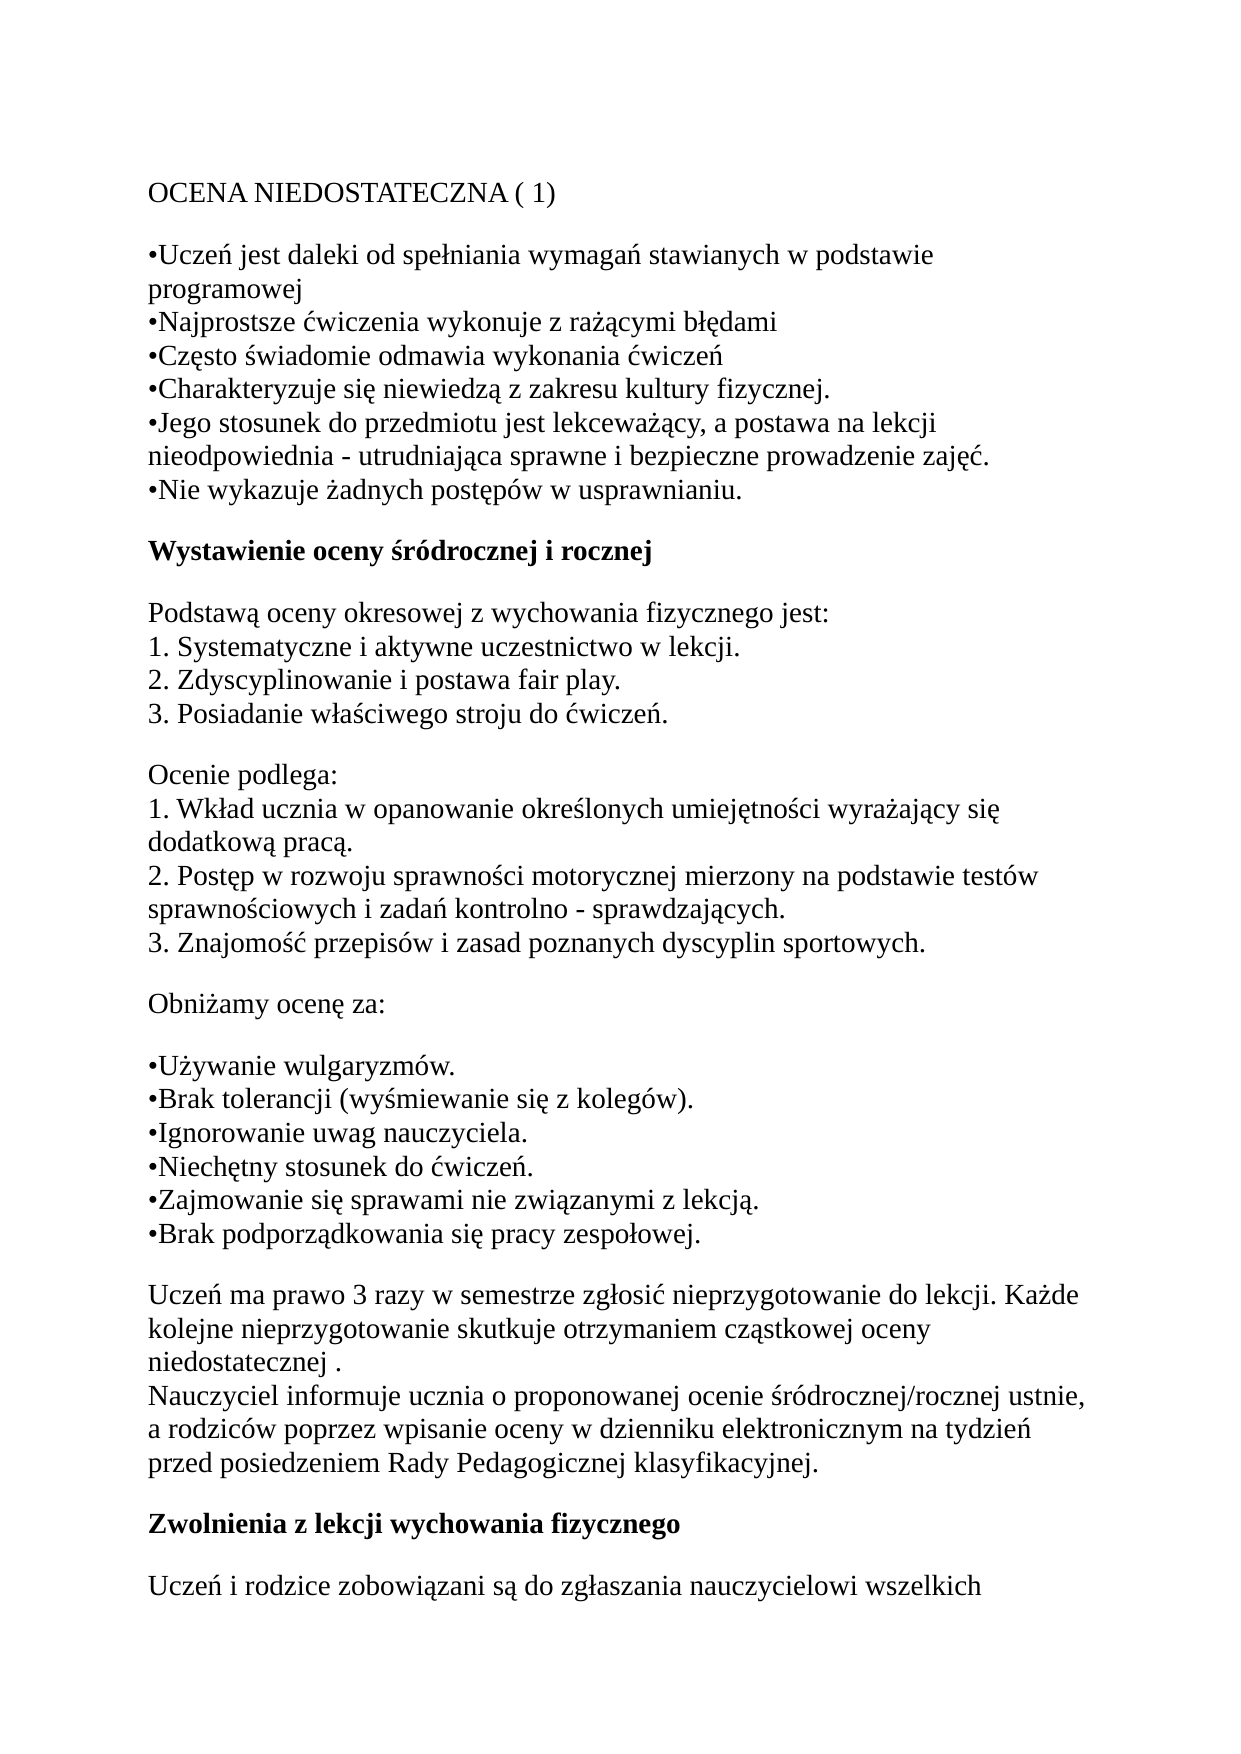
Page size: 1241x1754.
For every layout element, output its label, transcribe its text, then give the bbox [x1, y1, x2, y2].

text •Charakteryzuje się niewiedzą z zakresu kultury fizycznej. [148, 371, 1093, 405]
text Obniżamy ocenę za: [148, 987, 1093, 1020]
text Uczeń ma prawo 3 razy w semestrze zgłosić nieprzygotowanie do lekcji. Każde kolejne nieprzygotowanie skutkuje otrzymaniem cząstkowej oceny niedostatecznej . [148, 1277, 1093, 1378]
text 3. Znajomość przepisów i zasad poznanych dyscyplin sportowych. [148, 925, 1093, 958]
text •Brak podporządkowania się pracy zespołowej. [148, 1216, 1093, 1249]
text 1. Wkład ucznia w opanowanie określonych umiejętności wyrażający się dodatkową pracą. [148, 791, 1093, 858]
text •Najprostsze ćwiczenia wykonuje z rażącymi błędami [148, 304, 1093, 338]
text •Zajmowanie się sprawami nie związanymi z lekcją. [148, 1182, 1093, 1216]
text 2. Zdyscyplinowanie i postawa fair play. [148, 662, 1093, 696]
text Podstawą oceny okresowej z wychowania fizycznego jest: [148, 595, 1093, 629]
text Ocenie podlega: [148, 757, 1093, 791]
text 2. Postęp w rozwoju sprawności motorycznej mierzony na podstawie testów sprawnościowych i zadań kontrolno - sprawdzających. [148, 858, 1093, 925]
text Uczeń i rodzice zobowiązani są do zgłaszania nauczycielowi wszelkich [148, 1568, 1093, 1602]
text •Ignorowanie uwag nauczyciela. [148, 1115, 1093, 1149]
text •Jego stosunek do przedmiotu jest lekceważący, a postawa na lekcji nieodpowiednia - utrudniająca sprawne i bezpieczne prowadzenie zajęć. [148, 405, 1093, 472]
text •Brak tolerancji (wyśmiewanie się z kolegów). [148, 1082, 1093, 1115]
text •Niechętny stosunek do ćwiczeń. [148, 1149, 1093, 1182]
text •Uczeń jest daleki od spełniania wymagań stawianych w podstawie programowej [148, 237, 1093, 304]
text 1. Systematyczne i aktywne uczestnictwo w lekcji. [148, 629, 1093, 662]
text OCENA NIEDOSTATECZNA ( 1) [148, 176, 1093, 209]
text Nauczyciel informuje ucznia o proponowanej ocenie śródrocznej/rocznej ustnie, a rodziców poprzez wpisanie oceny w dzienniku elektronicznym na tydzień przed posiedzeniem Rady Pedagogicznej klasyfikacyjnej. [148, 1378, 1093, 1479]
text 3. Posiadanie właściwego stroju do ćwiczeń. [148, 696, 1093, 729]
text Zwolnienia z lekcji wychowania fizycznego [148, 1507, 1093, 1540]
text •Używanie wulgaryzmów. [148, 1048, 1093, 1082]
text •Nie wykazuje żadnych postępów w usprawnianiu. [148, 472, 1093, 506]
text Wystawienie oceny śródrocznej i rocznej [148, 533, 1093, 567]
text •Często świadomie odmawia wykonania ćwiczeń [148, 338, 1093, 371]
